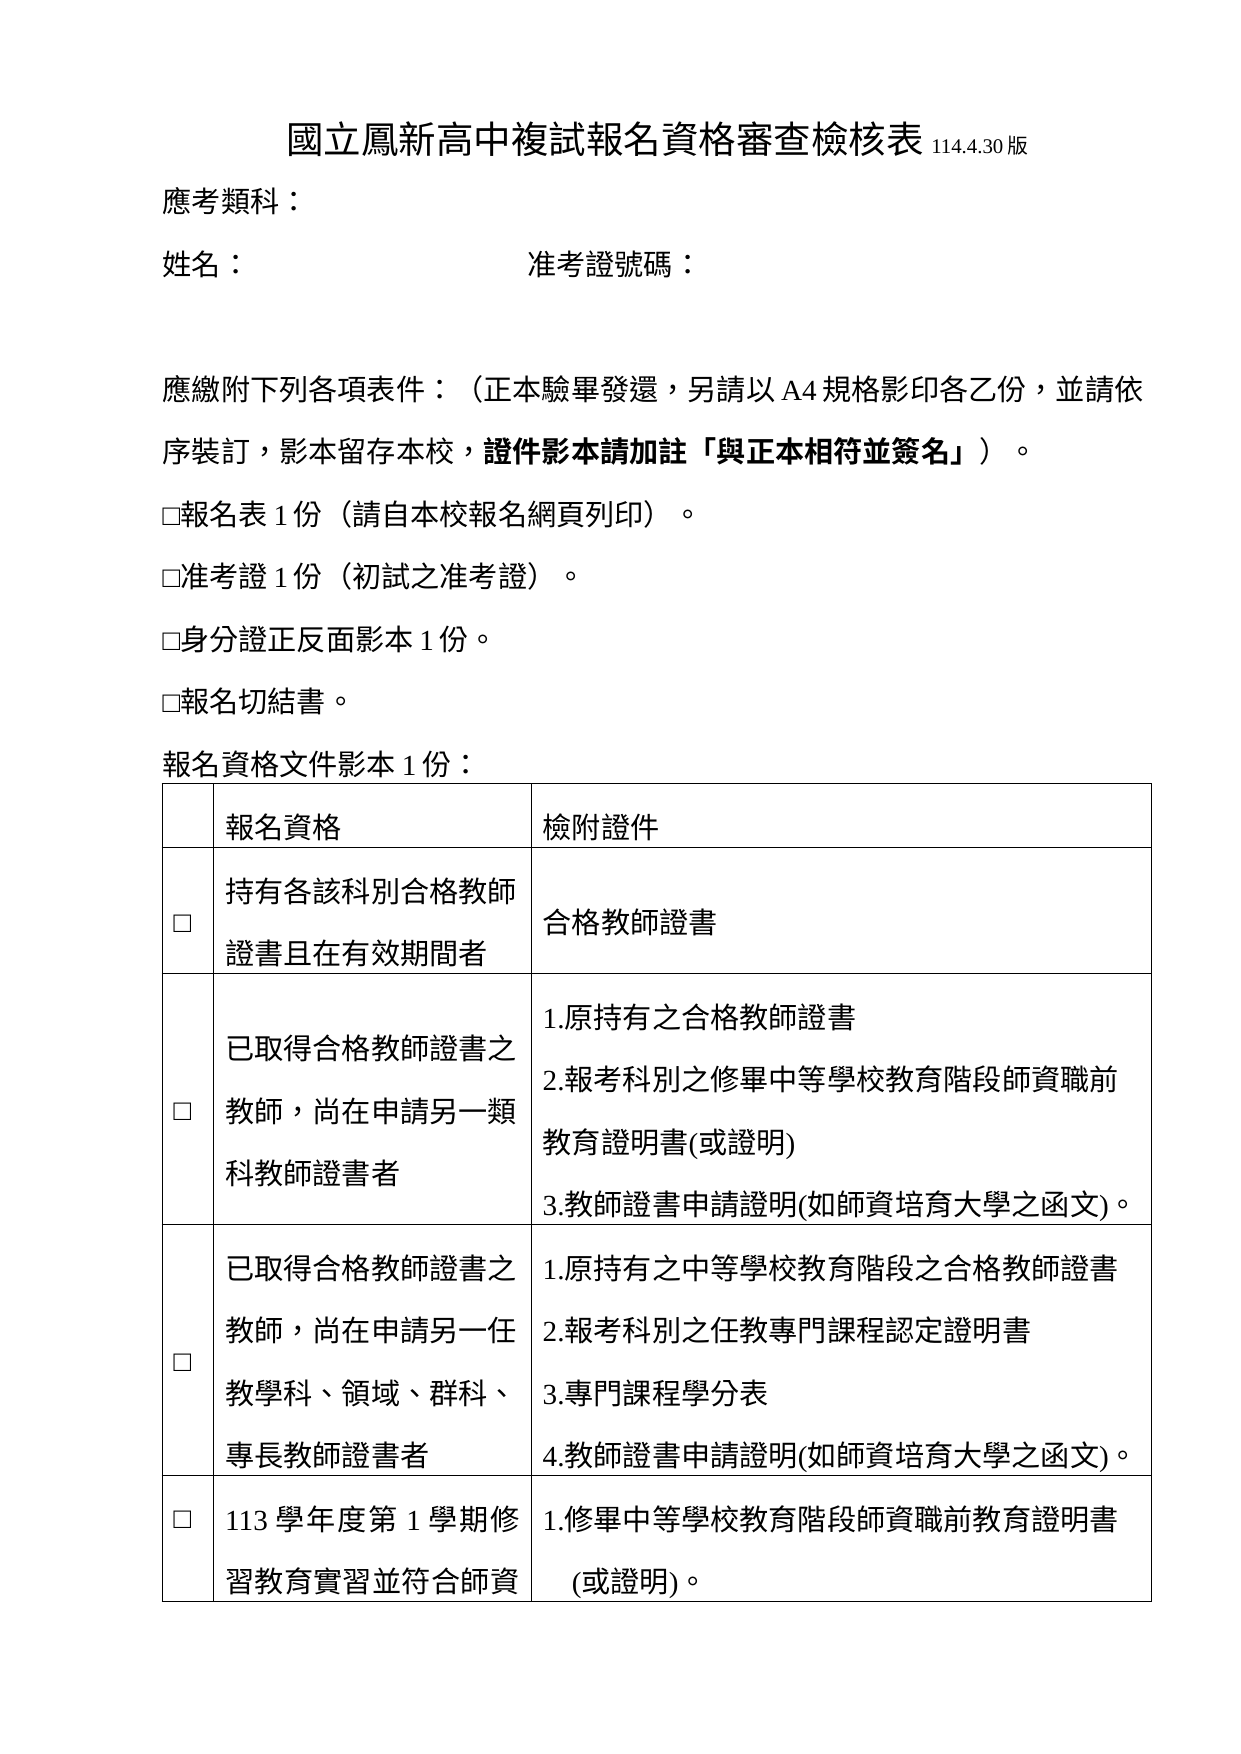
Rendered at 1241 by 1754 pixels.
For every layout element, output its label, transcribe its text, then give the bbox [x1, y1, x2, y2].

table_cell 1.原持有之合格教師證書 2.報考科別之修畢中等學校教育階段師資職前教育證明書(或證明) 3.教師證書申請證明(如師資培育大學之函文)。 [532, 974, 1151, 1224]
table_cell □ [163, 1476, 213, 1601]
table_cell 已取得合格教師證書之教師，尚在申請另一類科教師證書者 [214, 974, 531, 1224]
text 國立鳳新高中複試報名資格審查檢核表114.4.30版 [162, 96, 1152, 158]
text □身分證正反面影本1份。 [162, 596, 1152, 658]
table_cell 合格教師證書 [532, 848, 1151, 973]
text 姓名： 准考證號碼： [162, 221, 1152, 283]
table_cell 已取得合格教師證書之教師，尚在申請另一任教學科、領域、群科、專長教師證書者 [214, 1225, 531, 1475]
table_header [163, 784, 213, 847]
table_cell 113學年度第1學期修習教育實習並符合師資 [214, 1476, 531, 1601]
text 應繳附下列各項表件：（正本驗畢發還，另請以A4規格影印各乙份，並請依序裝訂，影本留存本校，證件影本請加註「與正本相符並簽名」）。 [162, 346, 1154, 471]
table_cell 1.修畢中等學校教育階段師資職前教育證明書(或證明)。 [532, 1476, 1151, 1601]
table_cell □ [163, 1225, 213, 1475]
text □報名表1份（請自本校報名網頁列印）。 [162, 471, 1152, 533]
text □准考證1份（初試之准考證）。 [162, 533, 1152, 596]
text 應考類科： [162, 158, 1152, 221]
table_cell □ [163, 848, 213, 973]
table_cell 1.原持有之中等學校教育階段之合格教師證書 2.報考科別之任教專門課程認定證明書 3.專門課程學分表 4.教師證書申請證明(如師資培育大學之函文)。 [532, 1225, 1151, 1475]
table_header 報名資格 [214, 784, 531, 847]
table_header 檢附證件 [532, 784, 1151, 847]
table_cell 持有各該科別合格教師證書且在有效期間者 [214, 848, 531, 973]
table_cell □ [163, 974, 213, 1224]
text □報名切結書。 [162, 658, 1152, 721]
text 報名資格文件影本1份： [162, 721, 1152, 783]
